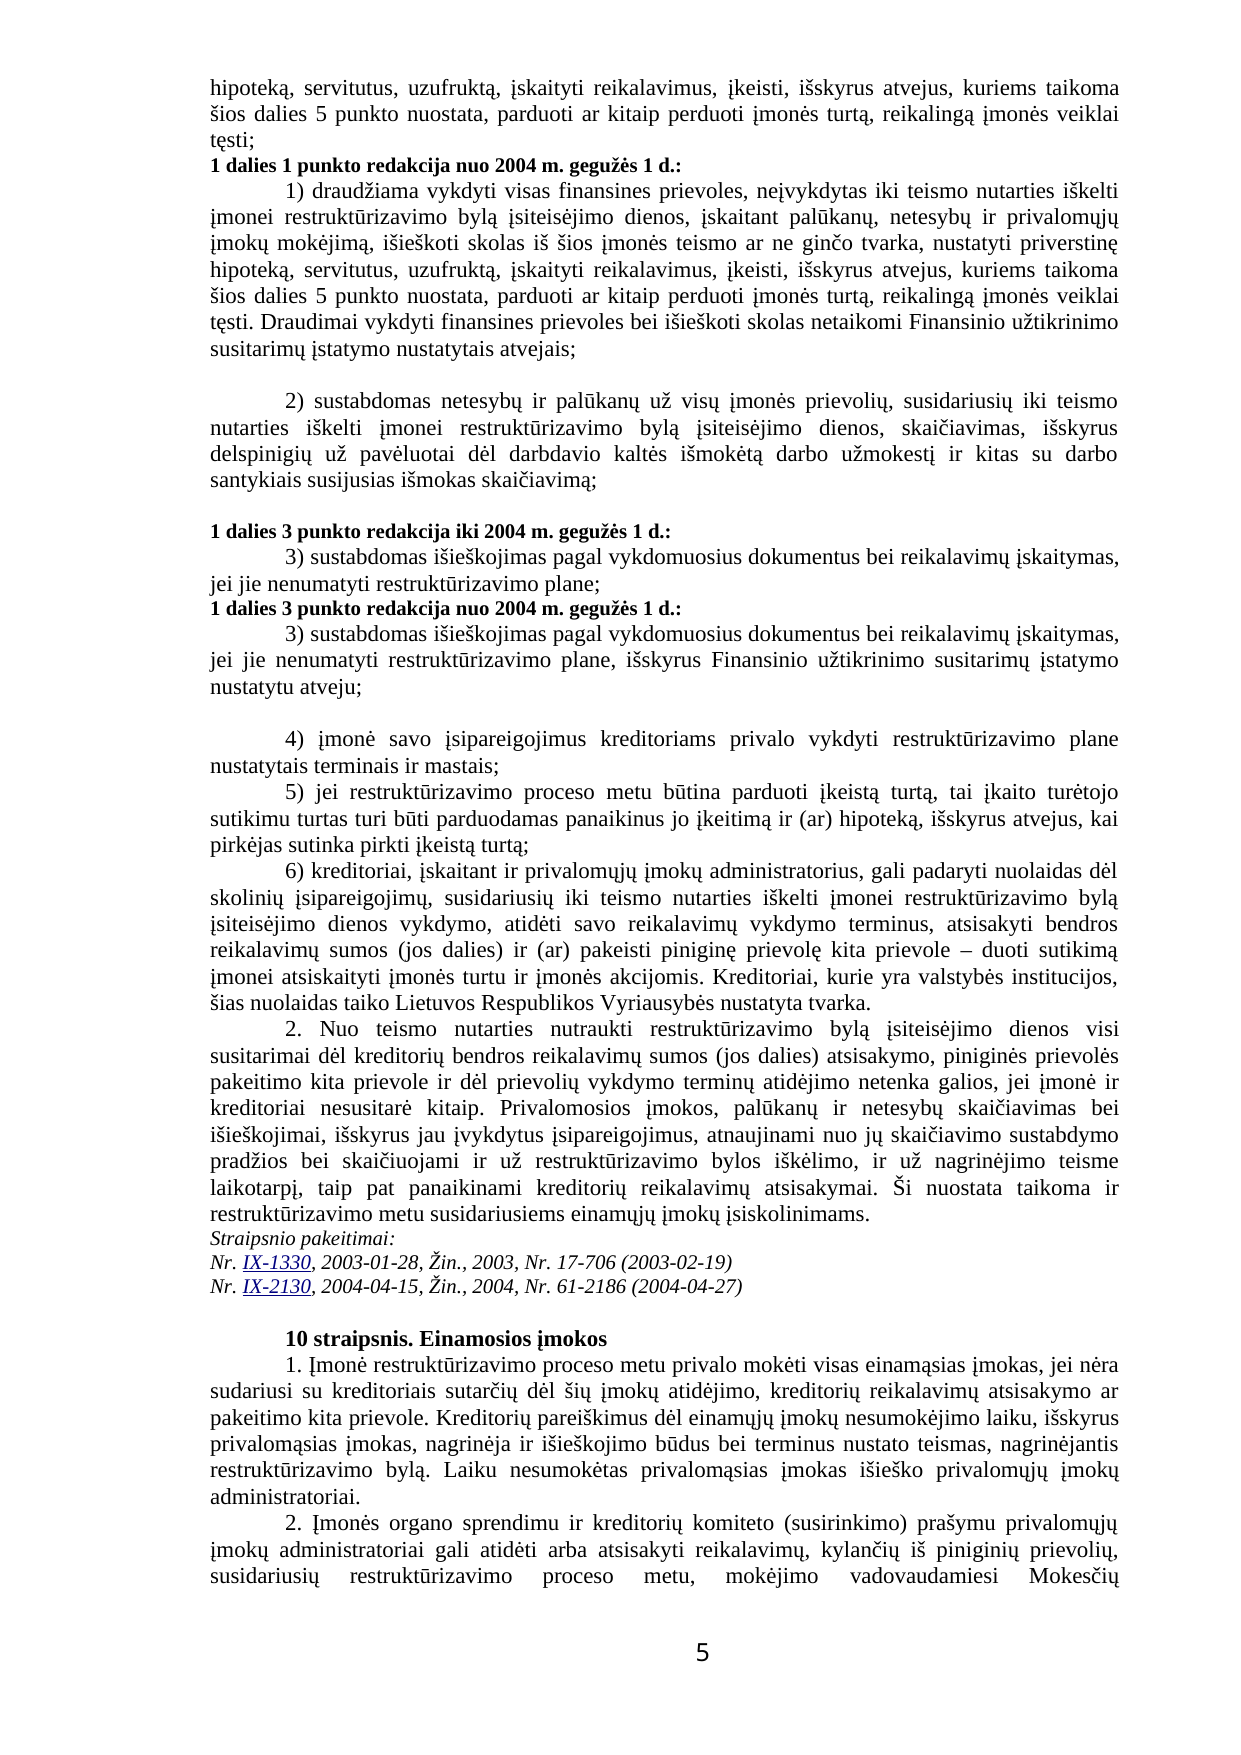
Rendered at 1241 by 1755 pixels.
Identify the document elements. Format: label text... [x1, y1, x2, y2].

text hipoteką, servitutus, uzufruktą, įskaityti reikalavimus, įkeisti, išskyrus atvejus, kuriems taikoma šios dalies 5 punkto nuostata, parduoti ar kitaip perduoti įmonės turtą, reikalingą įmonės veiklai tęsti; [210, 73, 1120, 153]
text 2) sustabdomas netesybų ir palūkanų už visų įmonės prievolių, susidariusių iki teismo nutarties iškelti įmonei restruktūrizavimo bylą įsiteisėjimo dienos, skaičiavimas, išskyrus delspinigių už pavėluotai dėl darbdavio kaltės išmokėtą darbo užmokestį ir kitas su darbo santykiais susijusias išmokas skaičiavimą; [210, 387, 1119, 493]
text 2. Įmonės organo sprendimu ir kreditorių komiteto (susirinkimo) prašymu privalomųjų įmokų administratoriai gali atidėti arba atsisakyti reikalavimų, kylančių iš piniginių prievolių, susidariusių restruktūrizavimo proceso metu, mokėjimo vadovaudamiesi Mokesčių [210, 1509, 1119, 1588]
text 4) įmonė savo įsipareigojimus kreditoriams privalo vykdyti restruktūrizavimo plane nustatytais terminais ir mastais; [210, 726, 1120, 778]
text 3) sustabdomas išieškojimas pagal vykdomuosius dokumentus bei reikalavimų įskaitymas, jei jie nenumatyti restruktūrizavimo plane, išskyrus Finansinio užtikrinimo susitarimų įstatymo nustatytu atveju; [210, 620, 1120, 699]
text 2. Nuo teismo nutarties nutraukti restruktūrizavimo bylą įsiteisėjimo dienos visi susitarimai dėl kreditorių bendros reikalavimų sumos (jos dalies) atsisakymo, piniginės prievolės pakeitimo kita prievole ir dėl prievolių vykdymo terminų atidėjimo netenka galios, jei įmonė ir kreditoriai nesusitarė kitaip. Privalomosios įmokos, palūkanų ir netesybų skaičiavimas bei išieškojimai, išskyrus jau įvykdytus įsipareigojimus, atnaujinami nuo jų skaičiavimo sustabdymo pradžios bei skaičiuojami ir už restruktūrizavimo bylos iškėlimo, ir už nagrinėjimo teisme laikotarpį, taip pat panaikinami kreditorių reikalavimų atsisakymai. Ši nuostata taikoma ir restruktūrizavimo metu susidariusiems einamųjų įmokų įsiskolinimams. [210, 1015, 1120, 1226]
text 1. Įmonė restruktūrizavimo proceso metu privalo mokėti visas einamąsias įmokas, jei nėra sudariusi su kreditoriais sutarčių dėl šių įmokų atidėjimo, kreditorių reikalavimų atsisakymo ar pakeitimo kita prievole. Kreditorių pareiškimus dėl einamųjų įmokų nesumokėjimo laiku, išskyrus privalomąsias įmokas, nagrinėja ir išieškojimo būdus bei terminus nustato teismas, nagrinėjantis restruktūrizavimo bylą. Laiku nesumokėtas privalomąsias įmokas išieško privalomųjų įmokų administratoriai. [210, 1351, 1120, 1509]
text Straipsnio pakeitimai: [210, 1226, 1120, 1250]
text 3) sustabdomas išieškojimas pagal vykdomuosius dokumentus bei reikalavimų įskaitymas, jei jie nenumatyti restruktūrizavimo plane; [210, 543, 1120, 596]
text 6) kreditoriai, įskaitant ir privalomųjų įmokų administratorius, gali padaryti nuolaidas dėl skolinių įsipareigojimų, susidariusių iki teismo nutarties iškelti įmonei restruktūrizavimo bylą įsiteisėjimo dienos vykdymo, atidėti savo reikalavimų vykdymo terminus, atsisakyti bendros reikalavimų sumos (jos dalies) ir (ar) pakeisti piniginę prievolę kita prievole – duoti sutikimą įmonei atsiskaityti įmonės turtu ir įmonės akcijomis. Kreditoriai, kurie yra valstybės institucijos, šias nuolaidas taiko Lietuvos Respublikos Vyriausybės nustatyta tvarka. [210, 857, 1119, 1015]
text Nr. IX-1330, 2003-01-28, Žin., 2003, Nr. 17-706 (2003-02-19) [210, 1250, 1120, 1274]
text 1 dalies 3 punkto redakcija iki 2004 m. gegužės 1 d.: [210, 519, 1120, 543]
text 10 straipsnis. Einamosios įmokos [210, 1325, 1120, 1351]
text 1 dalies 1 punkto redakcija nuo 2004 m. gegužės 1 d.: [210, 153, 1120, 177]
text 1 dalies 3 punkto redakcija nuo 2004 m. gegužės 1 d.: [210, 596, 1120, 620]
text 5) jei restruktūrizavimo proceso metu būtina parduoti įkeistą turtą, tai įkaito turėtojo sutikimu turtas turi būti parduodamas panaikinus jo įkeitimą ir (ar) hipoteką, išskyrus atvejus, kai pirkėjas sutinka pirkti įkeistą turtą; [210, 778, 1120, 857]
text Nr. IX-2130, 2004-04-15, Žin., 2004, Nr. 61-2186 (2004-04-27) [210, 1274, 1120, 1298]
text 1) draudžiama vykdyti visas finansines prievoles, neįvykdytas iki teismo nutarties iškelti įmonei restruktūrizavimo bylą įsiteisėjimo dienos, įskaitant palūkanų, netesybų ir privalomųjų įmokų mokėjimą, išieškoti skolas iš šios įmonės teismo ar ne ginčo tvarka, nustatyti priverstinę hipoteką, servitutus, uzufruktą, įskaityti reikalavimus, įkeisti, išskyrus atvejus, kuriems taikoma šios dalies 5 punkto nuostata, parduoti ar kitaip perduoti įmonės turtą, reikalingą įmonės veiklai tęsti. Draudimai vykdyti finansines prievoles bei išieškoti skolas netaikomi Finansinio užtikrinimo susitarimų įstatymo nustatytais atvejais; [210, 177, 1120, 361]
